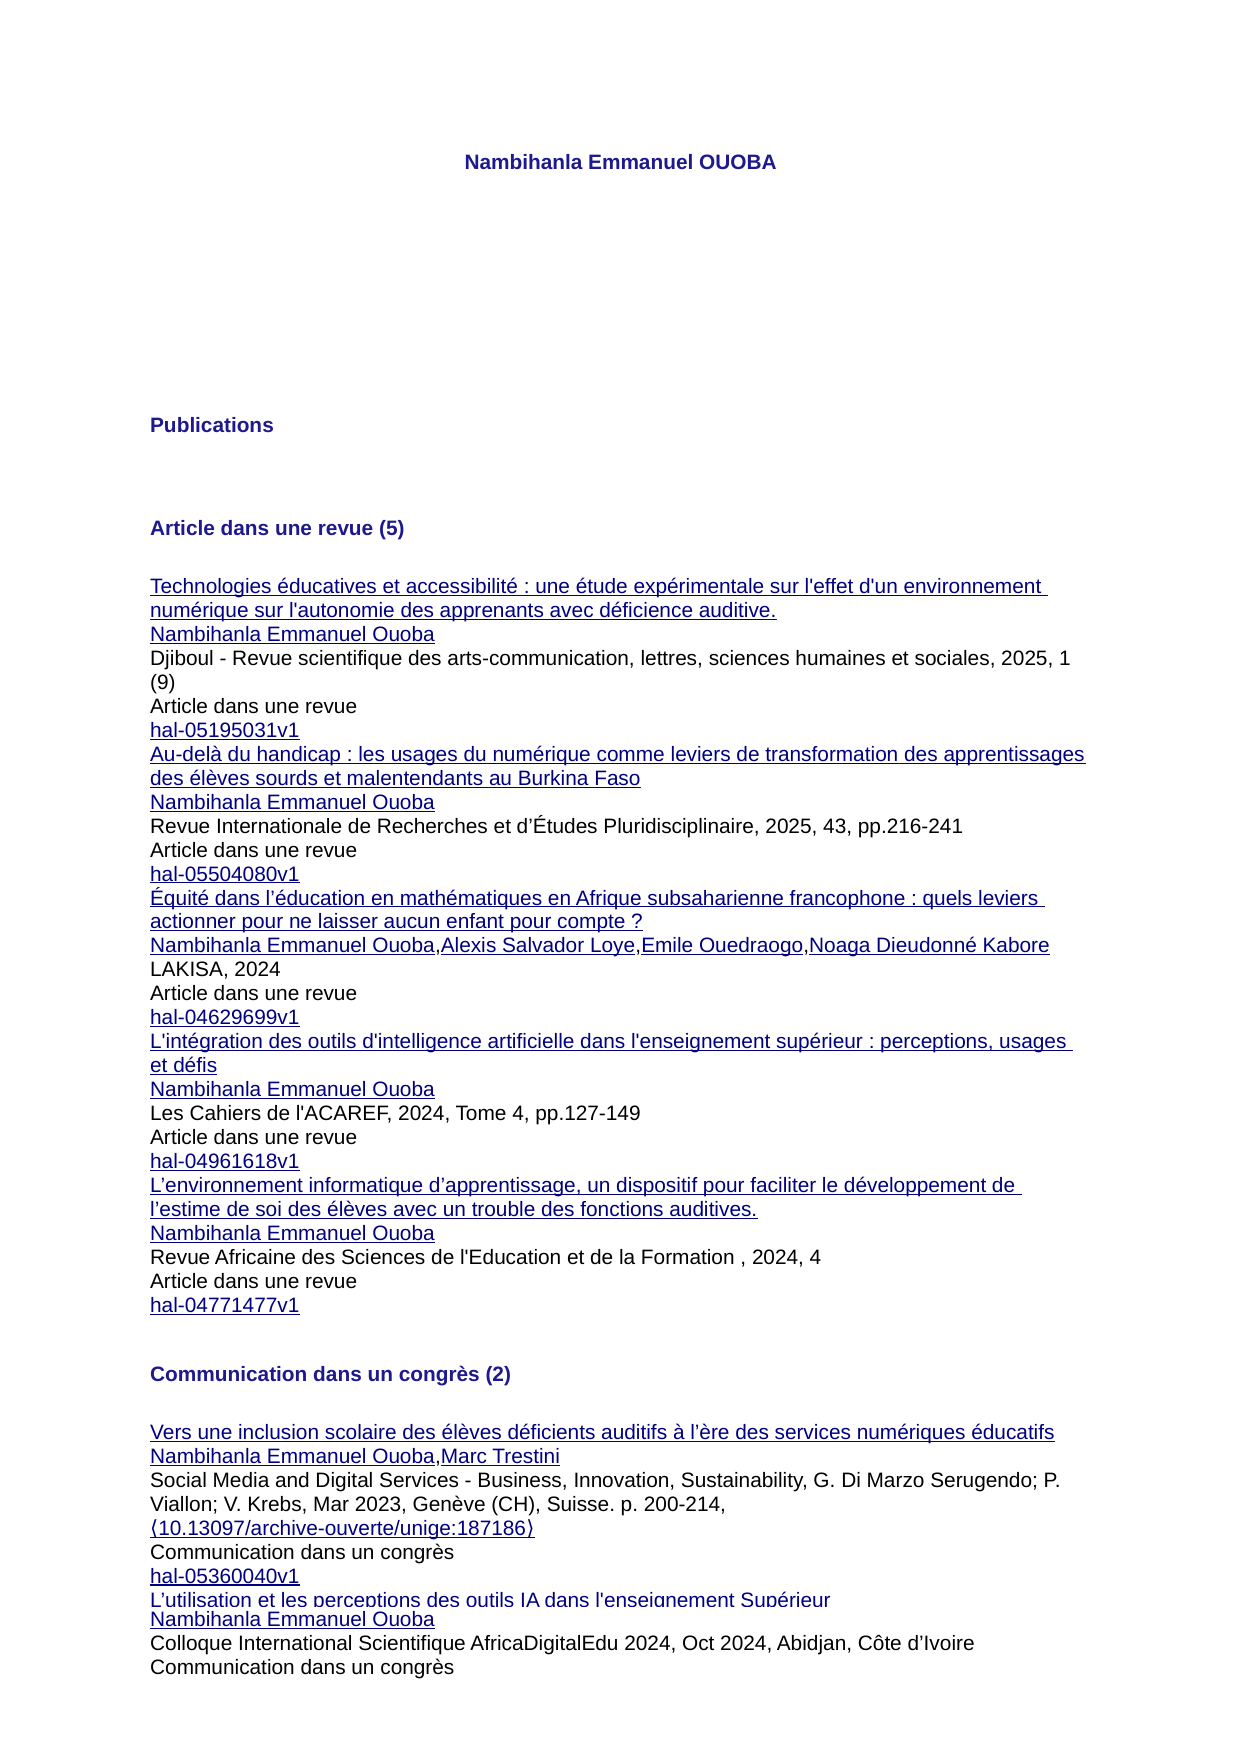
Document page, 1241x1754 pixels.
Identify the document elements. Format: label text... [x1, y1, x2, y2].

subtitle Nambihanla Emmanuel OUOBA [150, 150, 1090, 174]
table_cell L’utilisation et les perceptions des outils IA dans l'enseignement Supérieur Nambihanla Emmanuel Ouoba Colloque International Scientifique AfricaDigitalEdu 2024, Oct 2024, Abidjan, Côte d’Ivoire Communication dans un congrès [150, 1588, 1090, 1679]
table_header Vers une inclusion scolaire des élèves déficients auditifs à l’ère des services numériques éducatifs Nambihanla Emmanuel Ouoba,Marc Trestini Social Media and Digital Services - Business, Innovation, Sustainability, G. Di Marzo Serugendo; P. Viallon; V. Krebs, Mar 2023, Genève (CH), Suisse. p. 200-214, ⟨10.13097/archive-ouverte/unige:187186⟩ Communication dans un congrès hal-05360040v1 [150, 1420, 1090, 1587]
table_header Technologies éducatives et accessibilité : une étude expérimentale sur l'effet d'un environnement numérique sur l'autonomie des apprenants avec déficience auditive. Nambihanla Emmanuel Ouoba Djiboul - Revue scientifique des arts-communication, lettres, sciences humaines et sociales, 2025, 1 (9) Article dans une revue hal-05195031v1 [150, 574, 1090, 742]
subtitle Communication dans un congrès (2) [150, 1361, 1090, 1385]
table_cell L’environnement informatique d’apprentissage, un dispositif pour faciliter le développement de l’estime de soi des élèves avec un trouble des fonctions auditives. Nambihanla Emmanuel Ouoba Revue Africaine des Sciences de l'Education et de la Formation , 2024, 4 Article dans une revue hal-04771477v1 [150, 1173, 1090, 1317]
table_cell Équité dans l’éducation en mathématiques en Afrique subsaharienne francophone : quels leviers actionner pour ne laisser aucun enfant pour compte ? Nambihanla Emmanuel Ouoba,Alexis Salvador Loye,Emile Ouedraogo,Noaga Dieudonné Kabore LAKISA, 2024 Article dans une revue hal-04629699v1 [150, 885, 1090, 1029]
table_cell Au-delà du handicap : les usages du numérique comme leviers de transformation des apprentissages des élèves sourds et malentendants au Burkina Faso Nambihanla Emmanuel Ouoba Revue Internationale de Recherches et d’Études Pluridisciplinaire, 2025, 43, pp.216-241 Article dans une revue hal-05504080v1 [150, 742, 1090, 885]
subtitle Publications [150, 412, 1090, 436]
table_cell L'intégration des outils d'intelligence artificielle dans l'enseignement supérieur : perceptions, usages et défis Nambihanla Emmanuel Ouoba Les Cahiers de l'ACAREF, 2024, Tome 4, pp.127-149 Article dans une revue hal-04961618v1 [150, 1029, 1090, 1173]
subtitle Article dans une revue (5) [150, 516, 1090, 539]
